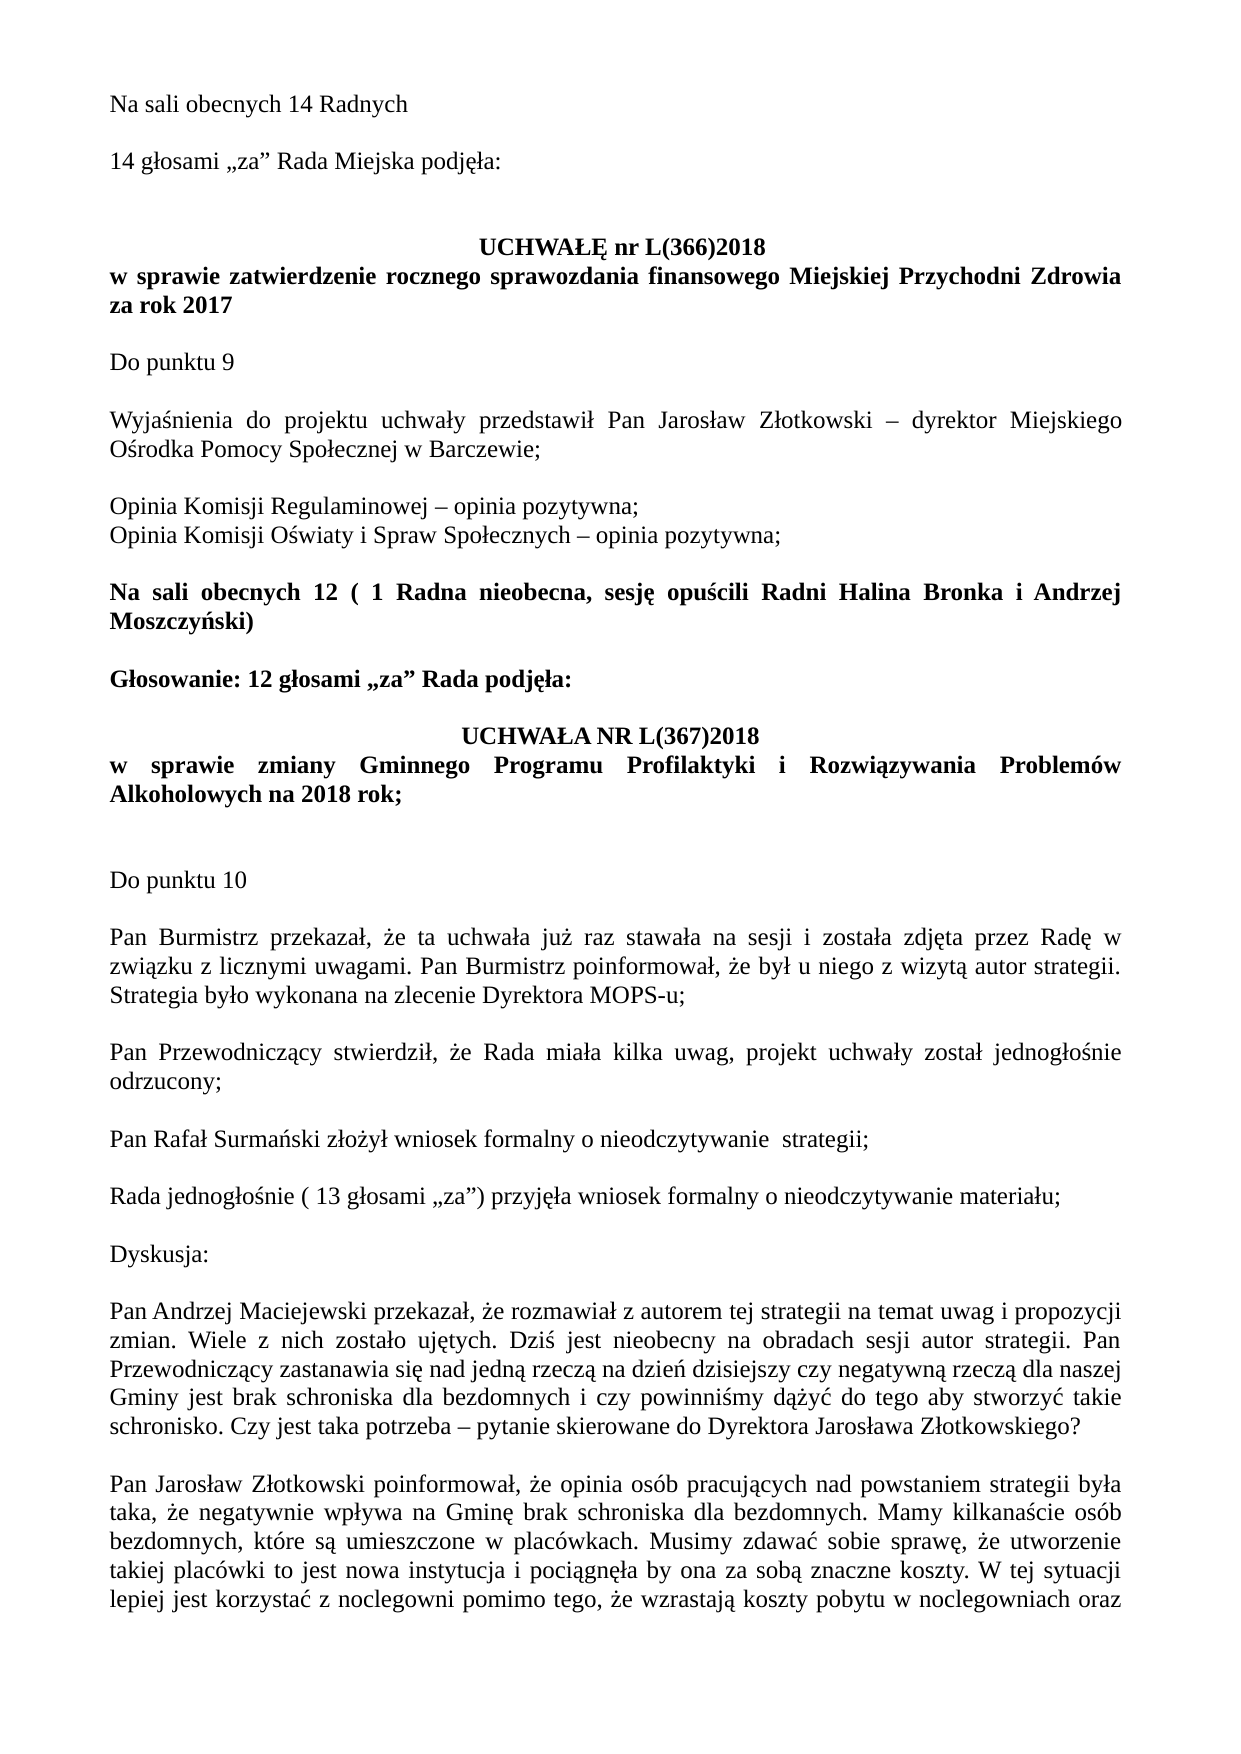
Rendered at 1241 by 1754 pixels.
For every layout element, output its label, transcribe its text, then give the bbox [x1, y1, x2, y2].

text w sprawie zmiany Gminnego Programu Profilaktyki i Rozwiązywania Problemów Alkoholowych na 2018 rok; [109, 750, 1123, 807]
text 14 głosami „za” Rada Miejska podjęła: [109, 146, 1123, 175]
text Do punktu 9 [109, 347, 1123, 376]
text Do punktu 10 [109, 865, 1123, 894]
text Pan Jarosław Złotkowski poinformował, że opinia osób pracujących nad powstaniem strategii była taka, że negatywnie wpływa na Gminę brak schroniska dla bezdomnych. Mamy kilkanaście osób bezdomnych, które są umieszczone w placówkach. Musimy zdawać sobie sprawę, że utworzenie takiej placówki to jest nowa instytucja i pociągnęła by ona za sobą znaczne koszty. W tej sytuacji lepiej jest korzystać z noclegowni pomimo tego, że wzrastają koszty pobytu w noclegowniach oraz [109, 1469, 1123, 1612]
text Pan Andrzej Maciejewski przekazał, że rozmawiał z autorem tej strategii na temat uwag i propozycji zmian. Wiele z nich zostało ujętych. Dziś jest nieobecny na obradach sesji autor strategii. Pan Przewodniczący zastanawia się nad jedną rzeczą na dzień dzisiejszy czy negatywną rzeczą dla naszej Gminy jest brak schroniska dla bezdomnych i czy powinniśmy dążyć do tego aby stworzyć takie schronisko. Czy jest taka potrzeba – pytanie skierowane do Dyrektora Jarosława Złotkowskiego? [109, 1296, 1123, 1440]
text Pan Rafał Surmański złożył wniosek formalny o nieodczytywanie strategii; [109, 1124, 1123, 1152]
text Rada jednogłośnie ( 13 głosami „za”) przyjęła wniosek formalny o nieodczytywanie materiału; [109, 1181, 1123, 1210]
text Pan Przewodniczący stwierdził, że Rada miała kilka uwag, projekt uchwały został jednogłośnie odrzucony; [109, 1037, 1123, 1095]
text Na sali obecnych 14 Radnych [109, 89, 1123, 117]
text Opinia Komisji Regulaminowej – opinia pozytywna; [109, 491, 1123, 520]
text Opinia Komisji Oświaty i Spraw Społecznych – opinia pozytywna; [109, 520, 1123, 549]
text UCHWAŁĘ nr L(366)2018 [109, 232, 1123, 261]
text Pan Burmistrz przekazał, że ta uchwała już raz stawała na sesji i została zdjęta przez Radę w związku z licznymi uwagami. Pan Burmistrz poinformował, że był u niego z wizytą autor strategii. Strategia było wykonana na zlecenie Dyrektora MOPS-u; [109, 922, 1123, 1009]
text w sprawie zatwierdzenie rocznego sprawozdania finansowego Miejskiej Przychodni Zdrowia za rok 2017 [109, 261, 1123, 319]
text Głosowanie: 12 głosami „za” Rada podjęła: [109, 664, 1123, 692]
text Wyjaśnienia do projektu uchwały przedstawił Pan Jarosław Złotkowski – dyrektor Miejskiego Ośrodka Pomocy Społecznej w Barczewie; [109, 405, 1123, 462]
text Dyskusja: [109, 1239, 1123, 1267]
text UCHWAŁA NR L(367)2018 [109, 721, 1123, 750]
text Na sali obecnych 12 ( 1 Radna nieobecna, sesję opuścili Radni Halina Bronka i Andrzej Moszczyński) [109, 577, 1123, 635]
